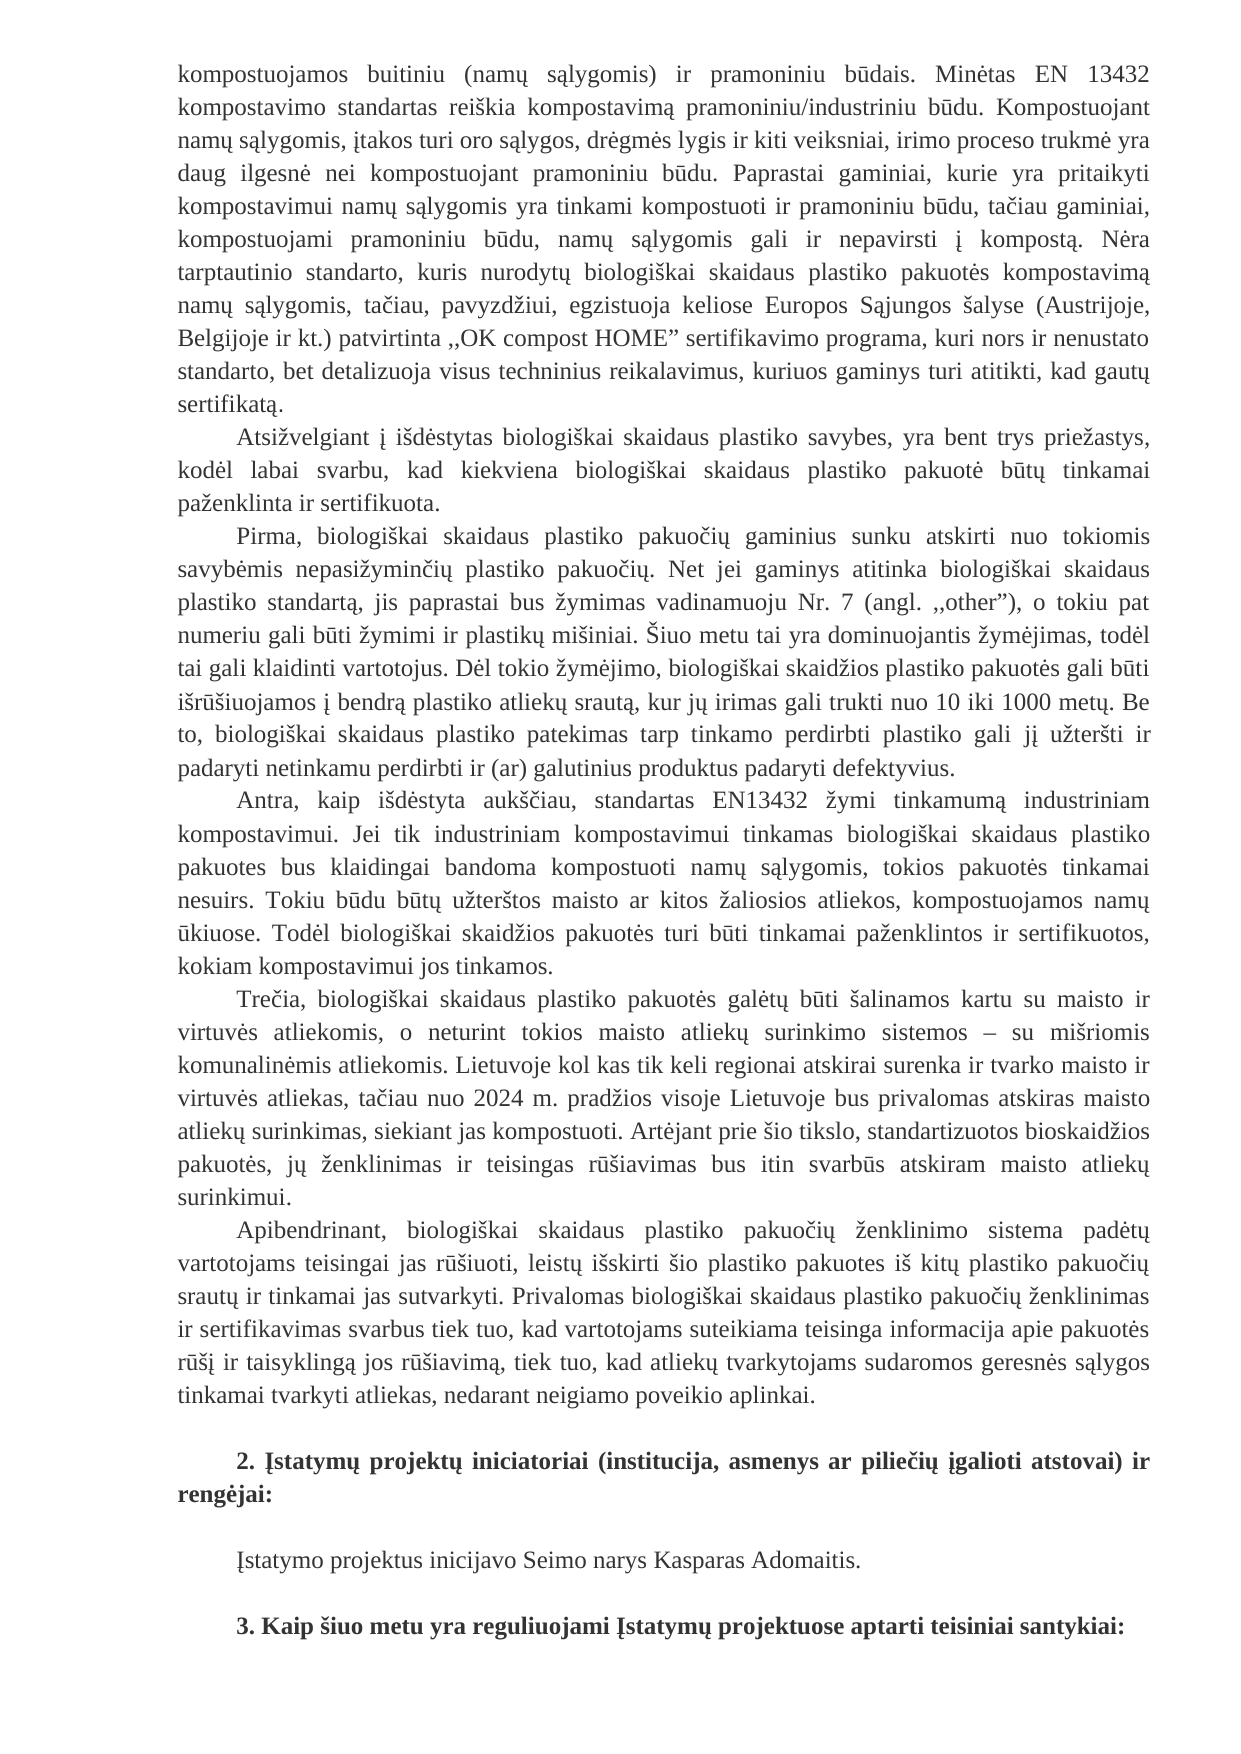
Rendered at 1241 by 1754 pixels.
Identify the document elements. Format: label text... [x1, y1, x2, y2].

text Trečia, biologiškai skaidaus plastiko pakuotės galėtų būti šalinamos kartu su maisto ir virtuvės atliekomis, o neturint tokios maisto atliekų surinkimo sistemos – su mišriomis komunalinėmis atliekomis. Lietuvoje kol kas tik keli regionai atskirai surenka ir tvarko maisto ir virtuvės atliekas, tačiau nuo 2024 m. pradžios visoje Lietuvoje bus privalomas atskiras maisto atliekų surinkimas, siekiant jas kompostuoti. Artėjant prie šio tikslo, standartizuotos bioskaidžios pakuotės, jų ženklinimas ir teisingas rūšiavimas bus itin svarbūs atskiram maisto atliekų surinkimui. [177, 984, 1151, 1211]
text Atsižvelgiant į išdėstytas biologiškai skaidaus plastiko savybes, yra bent trys priežastys, kodėl labai svarbu, kad kiekviena biologiškai skaidaus plastiko pakuotė būtų tinkamai paženklinta ir sertifikuota. [177, 422, 1151, 517]
text 2. Įstatymų projektų iniciatoriai (institucija, asmenys ar piliečių įgalioti atstovai) ir rengėjai: [177, 1446, 1151, 1508]
text Antra, kaip išdėstyta aukščiau, standartas EN13432 žymi tinkamumą industriniam kompostavimui. Jei tik industriniam kompostavimui tinkamas biologiškai skaidaus plastiko pakuotes bus klaidingai bandoma kompostuoti namų sąlygomis, tokios pakuotės tinkamai nesuirs. Tokiu būdu būtų užterštos maisto ar kitos žaliosios atliekos, kompostuojamos namų ūkiuose. Todėl biologiškai skaidžios pakuotės turi būti tinkamai paženklintos ir sertifikuotos, kokiam kompostavimui jos tinkamos. [177, 786, 1151, 979]
text Apibendrinant, biologiškai skaidaus plastiko pakuočių ženklinimo sistema padėtų vartotojams teisingai jas rūšiuoti, leistų išskirti šio plastiko pakuotes iš kitų plastiko pakuočių srautų ir tinkamai jas sutvarkyti. Privalomas biologiškai skaidaus plastiko pakuočių ženklinimas ir sertifikavimas svarbus tiek tuo, kad vartotojams suteikiama teisinga informacija apie pakuotės rūšį ir taisyklingą jos rūšiavimą, tiek tuo, kad atliekų tvarkytojams sudaromos geresnės sąlygos tinkamai tvarkyti atliekas, nedarant neigiamo poveikio aplinkai. [177, 1215, 1151, 1409]
text Pirma, biologiškai skaidaus plastiko pakuočių gaminius sunku atskirti nuo tokiomis savybėmis nepasižyminčių plastiko pakuočių. Net jei gaminys atitinka biologiškai skaidaus plastiko standartą, jis paprastai bus žymimas vadinamuoju Nr. 7 (angl. ,,other”), o tokiu pat numeriu gali būti žymimi ir plastikų mišiniai. Šiuo metu tai yra dominuojantis žymėjimas, todėl tai gali klaidinti vartotojus. Dėl tokio žymėjimo, biologiškai skaidžios plastiko pakuotės gali būti išrūšiuojamos į bendrą plastiko atliekų srautą, kur jų irimas gali trukti nuo 10 iki 1000 metų. Be to, biologiškai skaidaus plastiko patekimas tarp tinkamo perdirbti plastiko gali jį užteršti ir padaryti netinkamu perdirbti ir (ar) galutinius produktus padaryti defektyvius. [177, 521, 1151, 781]
text 3. Kaip šiuo metu yra reguliuojami Įstatymų projektuose aptarti teisiniai santykiai: [177, 1611, 1151, 1640]
text Įstatymo projektus inicijavo Seimo narys Kasparas Adomaitis. [177, 1545, 1151, 1574]
text kompostuojamos buitiniu (namų sąlygomis) ir pramoniniu būdais. Minėtas EN 13432 kompostavimo standartas reiškia kompostavimą pramoniniu/industriniu būdu. Kompostuojant namų sąlygomis, įtakos turi oro sąlygos, drėgmės lygis ir kiti veiksniai, irimo proceso trukmė yra daug ilgesnė nei kompostuojant pramoniniu būdu. Paprastai gaminiai, kurie yra pritaikyti kompostavimui namų sąlygomis yra tinkami kompostuoti ir pramoniniu būdu, tačiau gaminiai, kompostuojami pramoniniu būdu, namų sąlygomis gali ir nepavirsti į kompostą. Nėra tarptautinio standarto, kuris nurodytų biologiškai skaidaus plastiko pakuotės kompostavimą namų sąlygomis, tačiau, pavyzdžiui, egzistuoja keliose Europos Sąjungos šalyse (Austrijoje, Belgijoje ir kt.) patvirtinta ,,OK compost HOME” sertifikavimo programa, kuri nors ir nenustato standarto, bet detalizuoja visus techninius reikalavimus, kuriuos gaminys turi atitikti, kad gautų sertifikatą. [177, 59, 1151, 418]
